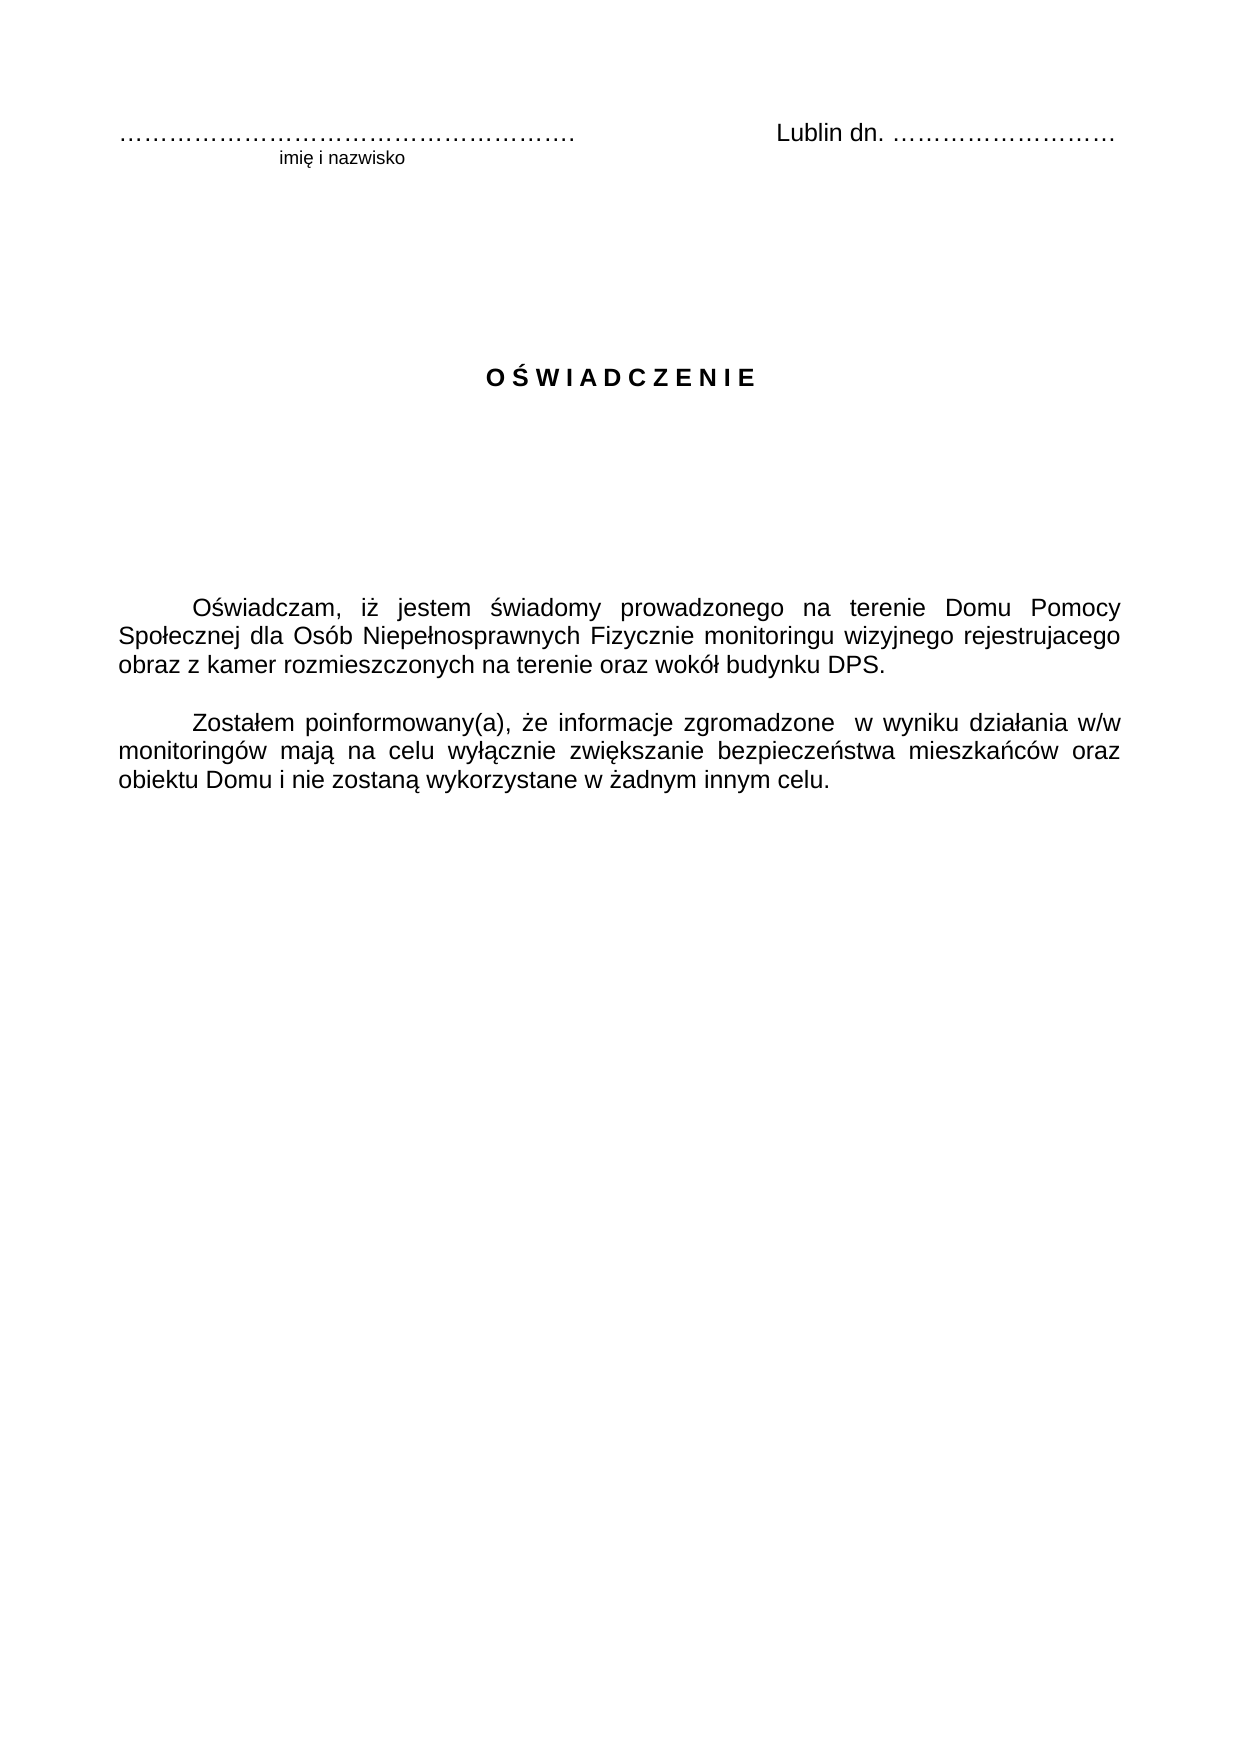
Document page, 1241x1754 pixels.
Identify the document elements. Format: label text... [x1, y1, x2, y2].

text Zostałem poinformowany(a), że informacje zgromadzone w wyniku działania w/w monitoringów mają na celu wyłącznie zwiększanie bezpieczeństwa mieszkańców oraz obiektu Domu i nie zostaną wykorzystane w żadnym innym celu. [118, 707, 1122, 794]
text Oświadczam, iż jestem świadomy prowadzonego na terenie Domu Pomocy Społecznej dla Osób Niepełnosprawnych Fizycznie monitoringu wizyjnego rejestrujacego obraz z kamer rozmieszczonych na terenie oraz wokół budynku DPS. [118, 592, 1122, 679]
text ………………………………………………. Lublin dn. ……………………… [118, 118, 1122, 147]
text imię i nazwisko [118, 147, 1122, 168]
text O Ś W I A D C Z E N I E [118, 362, 1122, 391]
